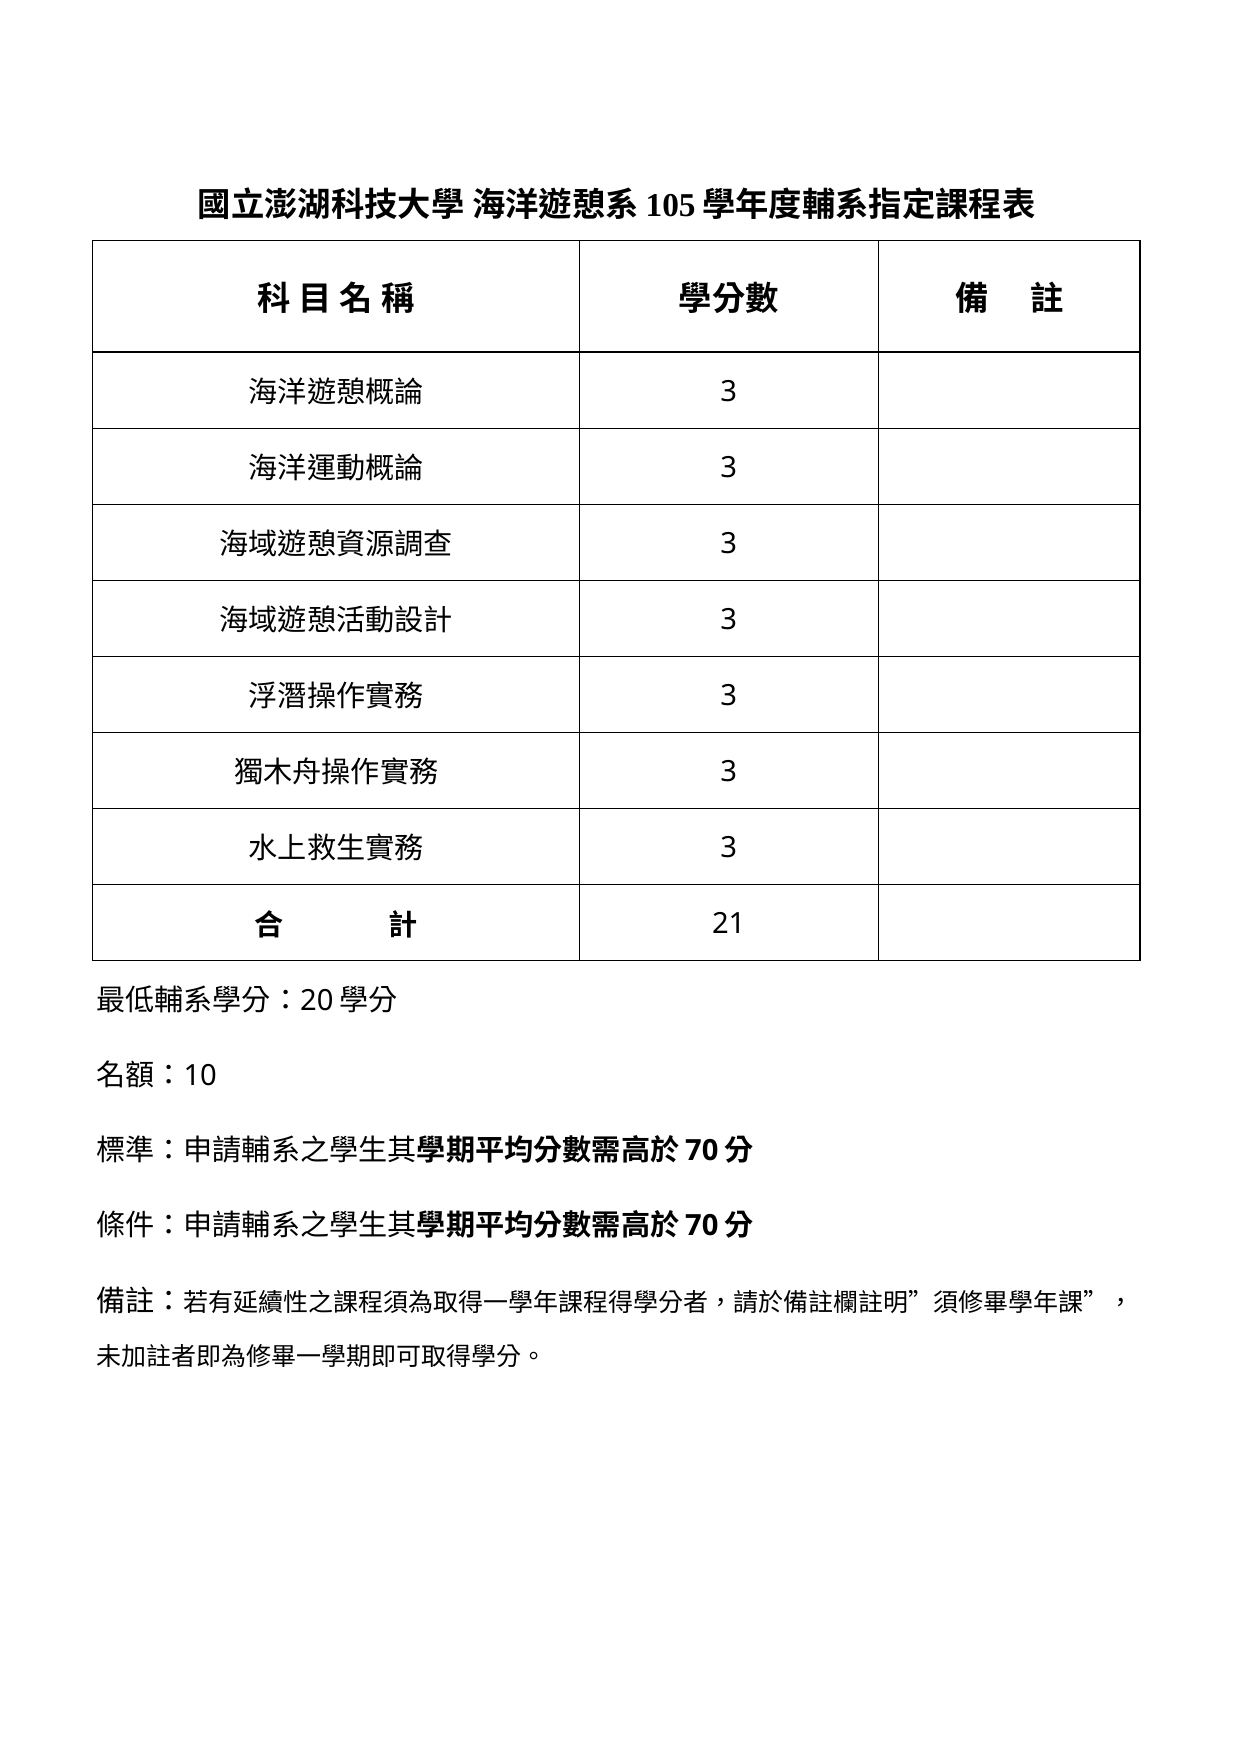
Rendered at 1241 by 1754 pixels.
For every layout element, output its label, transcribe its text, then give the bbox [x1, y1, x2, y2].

table_header 國立澎湖科技大學 海洋遊憩系105學年度輔系指定課程表 [93, 165, 1140, 239]
table_cell [879, 505, 1139, 579]
table_cell 合 計 [93, 885, 579, 960]
table_cell [879, 657, 1139, 732]
table_cell 3 [580, 505, 878, 579]
table_cell [879, 353, 1139, 427]
table_cell 海洋運動概論 [93, 429, 579, 503]
table_cell 3 [580, 733, 878, 808]
table_cell 3 [580, 353, 878, 427]
table_cell [879, 733, 1139, 808]
table_cell 水上救生實務 [93, 809, 579, 884]
table_cell 海域遊憩資源調查 [93, 505, 579, 579]
table_cell [879, 885, 1139, 960]
table_cell 獨木舟操作實務 [93, 733, 579, 808]
table_cell 浮潛操作實務 [93, 657, 579, 732]
table_cell 備 註 [879, 241, 1139, 351]
table_cell 3 [580, 429, 878, 503]
table_cell 3 [580, 809, 878, 884]
table_cell 學分數 [580, 241, 878, 351]
table_cell [879, 581, 1139, 656]
table_cell 3 [580, 581, 878, 656]
table_cell 海洋遊憩概論 [93, 353, 579, 427]
table_cell [879, 429, 1139, 503]
table_cell 21 [580, 885, 878, 960]
table_cell 海域遊憩活動設計 [93, 581, 579, 656]
table_cell 最低輔系學分：20學分 名額：10 標準：申請輔系之學生其學期平均分數需高於70分 條件：申請輔系之學生其學期平均分數需高於70分 備註：若有延續性之課程須為取得一學年課程得學分者，請於備註欄註明”須修畢學年課”，未加註者即為修畢一學期即可取得學分。 [93, 961, 1140, 1373]
table_cell [879, 809, 1139, 884]
table_cell 科 目 名 稱 [93, 241, 579, 351]
table_cell 3 [580, 657, 878, 732]
